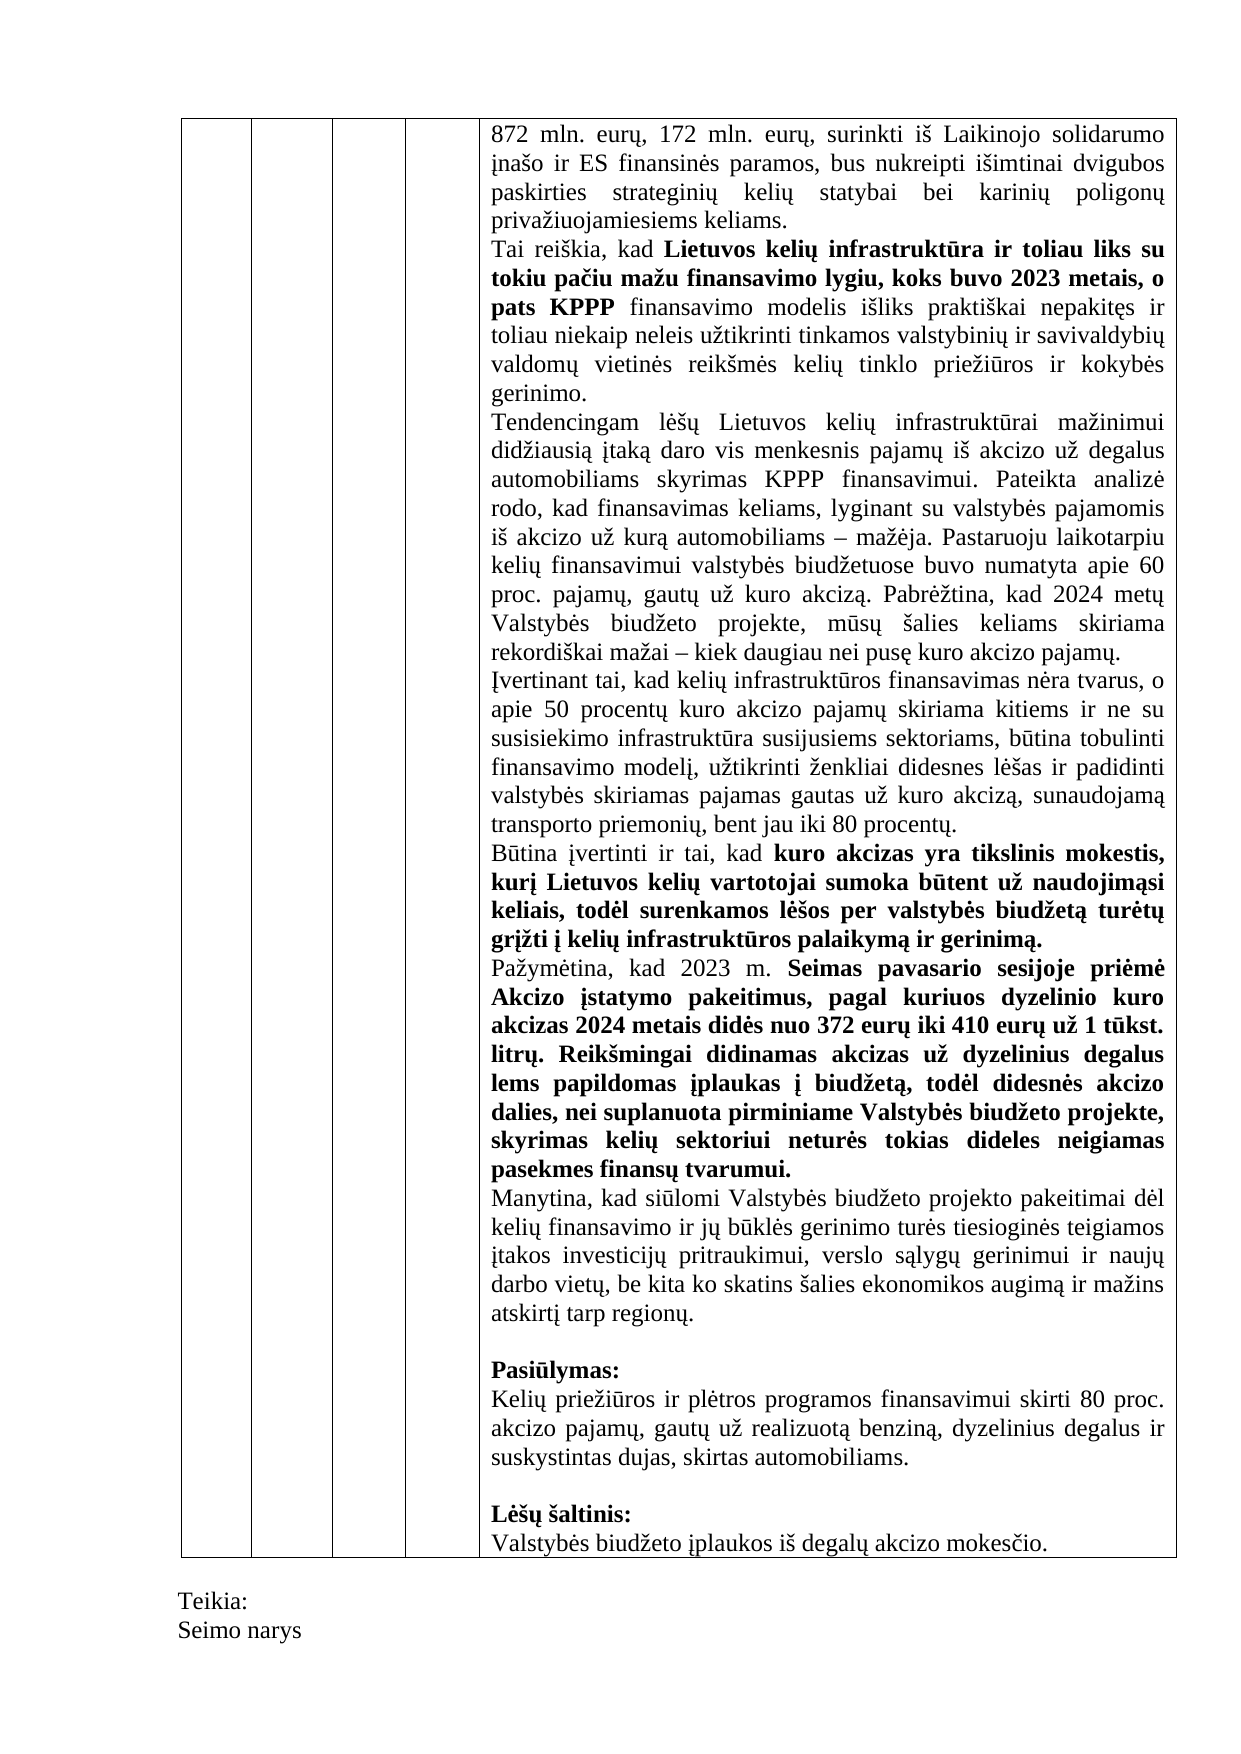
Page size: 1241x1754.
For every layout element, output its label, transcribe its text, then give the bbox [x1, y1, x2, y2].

table_cell [182, 119, 251, 1557]
table_cell 872 mln. eurų, 172 mln. eurų, surinkti iš Laikinojo solidarumo įnašo ir ES finansinės paramos, bus nukreipti išimtinai dvigubos paskirties strateginių kelių statybai bei karinių poligonų privažiuojamiesiems keliams. Tai reiškia, kad Lietuvos kelių infrastruktūra ir toliau liks su tokiu pačiu mažu finansavimo lygiu, koks buvo 2023 metais, o pats KPPP finansavimo modelis išliks praktiškai nepakitęs ir toliau niekaip neleis užtikrinti tinkamos valstybinių ir savivaldybių valdomų vietinės reikšmės kelių tinklo priežiūros ir kokybės gerinimo. Tendencingam lėšų Lietuvos kelių infrastruktūrai mažinimui didžiausią įtaką daro vis menkesnis pajamų iš akcizo už degalus automobiliams skyrimas KPPP finansavimui. Pateikta analizė rodo, kad finansavimas keliams, lyginant su valstybės pajamomis iš akcizo už kurą automobiliams – mažėja. Pastaruoju laikotarpiu kelių finansavimui valstybės biudžetuose buvo numatyta apie 60 proc. pajamų, gautų už kuro akcizą. Pabrėžtina, kad 2024 metų Valstybės biudžeto projekte, mūsų šalies keliams skiriama rekordiškai mažai – kiek daugiau nei pusę kuro akcizo pajamų. Įvertinant tai, kad kelių infrastruktūros finansavimas nėra tvarus, o apie 50 procentų kuro akcizo pajamų skiriama kitiems ir ne su susisiekimo infrastruktūra susijusiems sektoriams, būtina tobulinti finansavimo modelį, užtikrinti ženkliai didesnes lėšas ir padidinti valstybės skiriamas pajamas gautas už kuro akcizą, sunaudojamą transporto priemonių, bent jau iki 80 procentų. Būtina įvertinti ir tai, kad kuro akcizas yra tikslinis mokestis, kurį Lietuvos kelių vartotojai sumoka būtent už naudojimąsi keliais, todėl surenkamos lėšos per valstybės biudžetą turėtų grįžti į kelių infrastruktūros palaikymą ir gerinimą. Pažymėtina, kad 2023 m. Seimas pavasario sesijoje priėmė Akcizo įstatymo pakeitimus, pagal kuriuos dyzelinio kuro akcizas 2024 metais didės nuo 372 eurų iki 410 eurų už 1 tūkst. litrų. Reikšmingai didinamas akcizas už dyzelinius degalus lems papildomas įplaukas į biudžetą, todėl didesnės akcizo dalies, nei suplanuota pirminiame Valstybės biudžeto projekte, skyrimas kelių sektoriui neturės tokias dideles neigiamas pasekmes finansų tvarumui. Manytina, kad siūlomi Valstybės biudžeto projekto pakeitimai dėl kelių finansavimo ir jų būklės gerinimo turės tiesioginės teigiamos įtakos investicijų pritraukimui, verslo sąlygų gerinimui ir naujų darbo vietų, be kita ko skatins šalies ekonomikos augimą ir mažins atskirtį tarp regionų. Pasiūlymas: Kelių priežiūros ir plėtros programos finansavimui skirti 80 proc. akcizo pajamų, gautų už realizuotą benziną, dyzelinius degalus ir suskystintas dujas, skirtas automobiliams. Lėšų šaltinis: Valstybės biudžeto įplaukos iš degalų akcizo mokesčio. [480, 119, 1176, 1557]
table_cell [252, 119, 332, 1557]
table_cell [406, 119, 479, 1557]
text Teikia: [177, 1586, 1181, 1615]
table_cell [333, 119, 405, 1557]
text Seimo narys [177, 1615, 1181, 1644]
